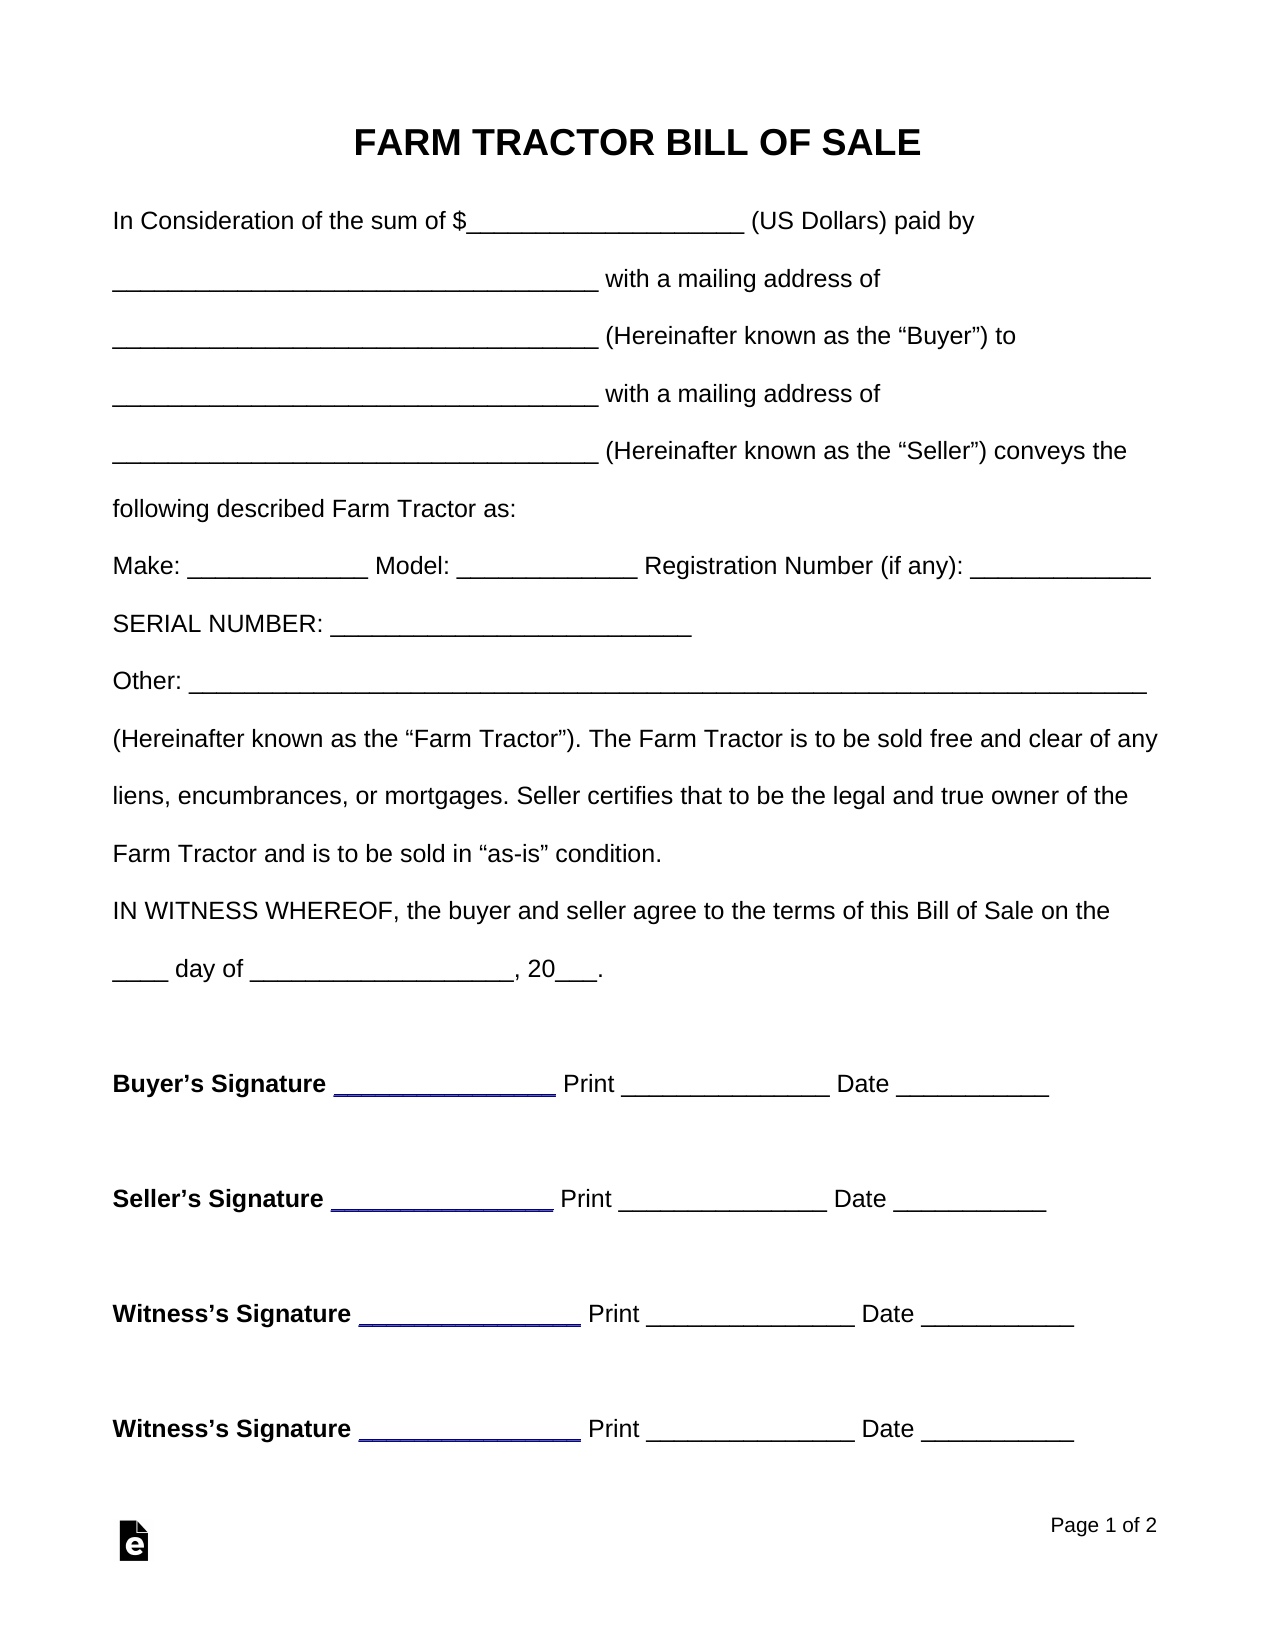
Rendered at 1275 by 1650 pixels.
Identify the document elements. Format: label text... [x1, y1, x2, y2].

text IN WITNESS WHEREOF, the buyer and seller agree to the terms of this Bill of Sale on the ____ day of ___________________, 20___. [112, 896, 1162, 982]
text Witness’s Signature ________________ Print _______________ Date ___________ [112, 1414, 1162, 1442]
text Other: _____________________________________________________________________ (Hereinafter known as the “Farm Tractor”). The Farm Tractor is to be sold free and clear of any liens, encumbrances, or mortgages. Seller certifies that to be the legal and true owner of the Farm Tractor and is to be sold in “as-is” condition. [112, 666, 1162, 867]
text Seller’s Signature ________________ Print _______________ Date ___________ [112, 1184, 1162, 1212]
text Make: _____________ Model: _____________ Registration Number (if any): _____________ SERIAL NUMBER: __________________________ [112, 551, 1162, 637]
text In Consideration of the sum of $____________________ (US Dollars) paid by ___________________________________ with a mailing address of ___________________________________ (Hereinafter known as the “Buyer”) to ___________________________________ with a mailing address of ___________________________________ (Hereinafter known as the “Seller”) conveys the following described Farm Tractor as: [112, 206, 1162, 522]
text Witness’s Signature ________________ Print _______________ Date ___________ [112, 1299, 1162, 1327]
text FARM TRACTOR BILL OF SALE [112, 120, 1162, 163]
text Buyer’s Signature ________________ Print _______________ Date ___________ [112, 1069, 1162, 1097]
